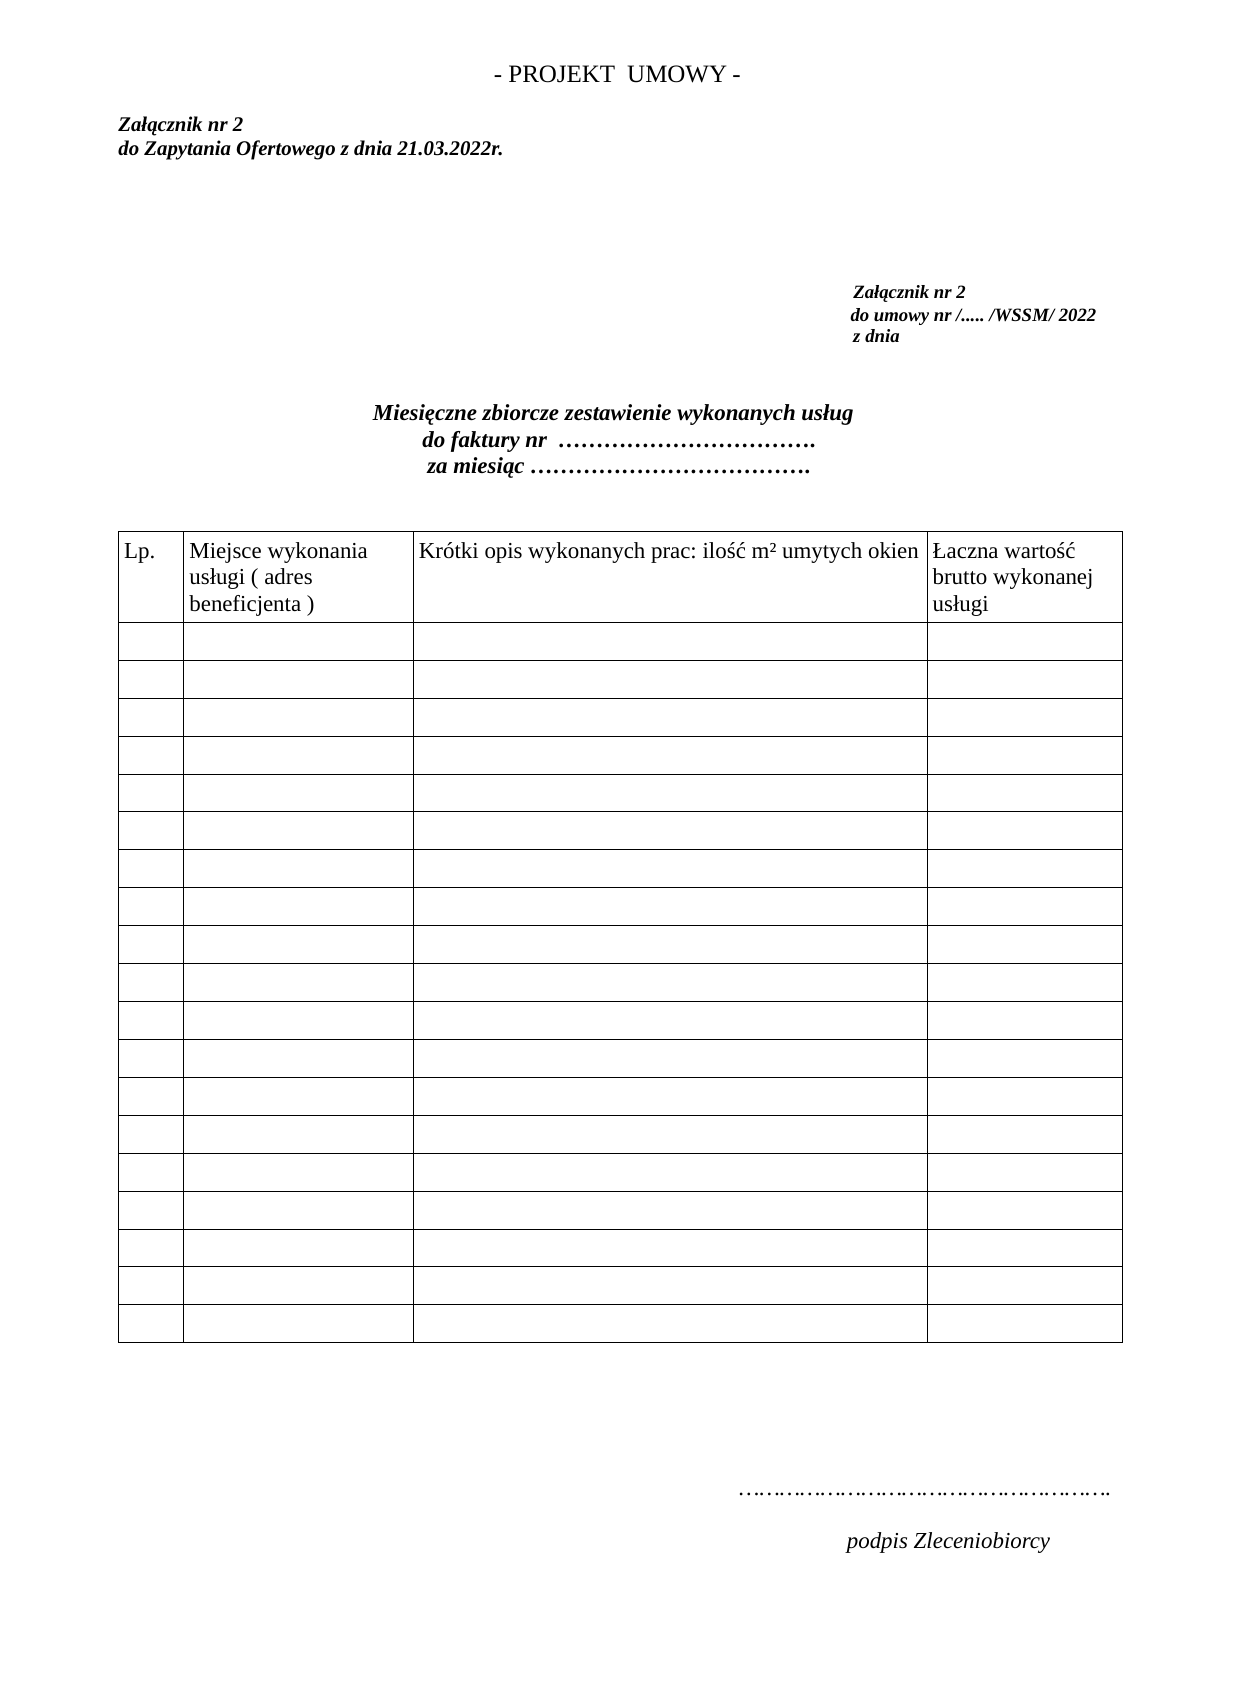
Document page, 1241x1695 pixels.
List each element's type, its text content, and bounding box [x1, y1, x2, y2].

table_cell [414, 737, 927, 773]
text Miesięczne zbiorcze zestawienie wykonanych usług [118, 399, 1122, 426]
table_cell [928, 850, 1122, 887]
table_cell [184, 964, 413, 1001]
table_cell [119, 775, 183, 811]
table_cell [414, 1305, 927, 1342]
table_cell [184, 1267, 413, 1304]
table_cell [414, 1078, 927, 1115]
table_cell [928, 1002, 1122, 1039]
table_cell [414, 1040, 927, 1077]
table_cell [414, 812, 927, 849]
table_cell [184, 1078, 413, 1115]
table_cell [414, 661, 927, 698]
table_cell [414, 1267, 927, 1304]
table_cell [119, 1267, 183, 1304]
table_header Lp. [119, 532, 183, 622]
table_header Łaczna wartość brutto wykonanej usługi [928, 532, 1122, 622]
table_cell [119, 1116, 183, 1153]
text za miesiąc ………………………………. [118, 452, 1122, 478]
table_cell [414, 850, 927, 887]
table_cell [119, 1192, 183, 1228]
text do faktury nr ……………………………. [118, 426, 1122, 452]
table_cell [928, 1116, 1122, 1153]
table_header Miejsce wykonania usługi ( adres beneficjenta ) [184, 532, 413, 622]
table_cell [414, 1230, 927, 1266]
table_cell [184, 699, 413, 736]
table_cell [414, 1154, 927, 1191]
table_cell [928, 1230, 1122, 1266]
text do umowy nr /..... /WSSM/ 2022 z dnia [118, 304, 1122, 347]
table_cell [414, 926, 927, 963]
table_cell [928, 1305, 1122, 1342]
table_cell [414, 623, 927, 660]
table_cell [184, 1040, 413, 1077]
table_cell [184, 775, 413, 811]
table_cell [119, 661, 183, 698]
table_cell [119, 1305, 183, 1342]
table_cell [928, 812, 1122, 849]
table_cell [119, 926, 183, 963]
table_cell [184, 1192, 413, 1228]
table_cell [928, 888, 1122, 925]
table_cell [414, 775, 927, 811]
table_cell [928, 926, 1122, 963]
table_cell [928, 661, 1122, 698]
table_cell [119, 1154, 183, 1191]
table_cell [184, 926, 413, 963]
table_header Krótki opis wykonanych prac: ilość m² umytych okien [414, 532, 927, 622]
table_cell [119, 1040, 183, 1077]
table_cell [184, 737, 413, 773]
table_cell [414, 888, 927, 925]
table_cell [184, 1002, 413, 1039]
table_cell [928, 699, 1122, 736]
table_cell [119, 888, 183, 925]
table_cell [928, 737, 1122, 773]
table_cell [928, 1192, 1122, 1228]
table_cell [928, 1154, 1122, 1191]
table_cell [184, 623, 413, 660]
table_cell [184, 1116, 413, 1153]
table_cell [414, 1002, 927, 1039]
table_cell [184, 661, 413, 698]
table_cell [928, 623, 1122, 660]
table_cell [184, 1305, 413, 1342]
text Załącznik nr 2 [118, 277, 1122, 304]
table_cell [928, 775, 1122, 811]
table_cell [184, 850, 413, 887]
table_cell [119, 1078, 183, 1115]
table_cell [184, 812, 413, 849]
table_cell [119, 699, 183, 736]
table_cell [414, 699, 927, 736]
table_cell [119, 1230, 183, 1266]
table_cell [119, 850, 183, 887]
text ………………………………………………. [118, 1474, 1122, 1501]
table_cell [119, 964, 183, 1001]
table_cell [414, 1192, 927, 1228]
table_cell [928, 1078, 1122, 1115]
text podpis Zleceniobiorcy [118, 1527, 1122, 1553]
table_cell [928, 964, 1122, 1001]
table_cell [184, 1230, 413, 1266]
table_cell [414, 964, 927, 1001]
table_cell [119, 812, 183, 849]
table_cell [119, 1002, 183, 1039]
table_cell [119, 623, 183, 660]
table_cell [928, 1267, 1122, 1304]
table_cell [928, 1040, 1122, 1077]
table_cell [119, 737, 183, 773]
table_cell [184, 888, 413, 925]
table_cell [414, 1116, 927, 1153]
table_cell [184, 1154, 413, 1191]
